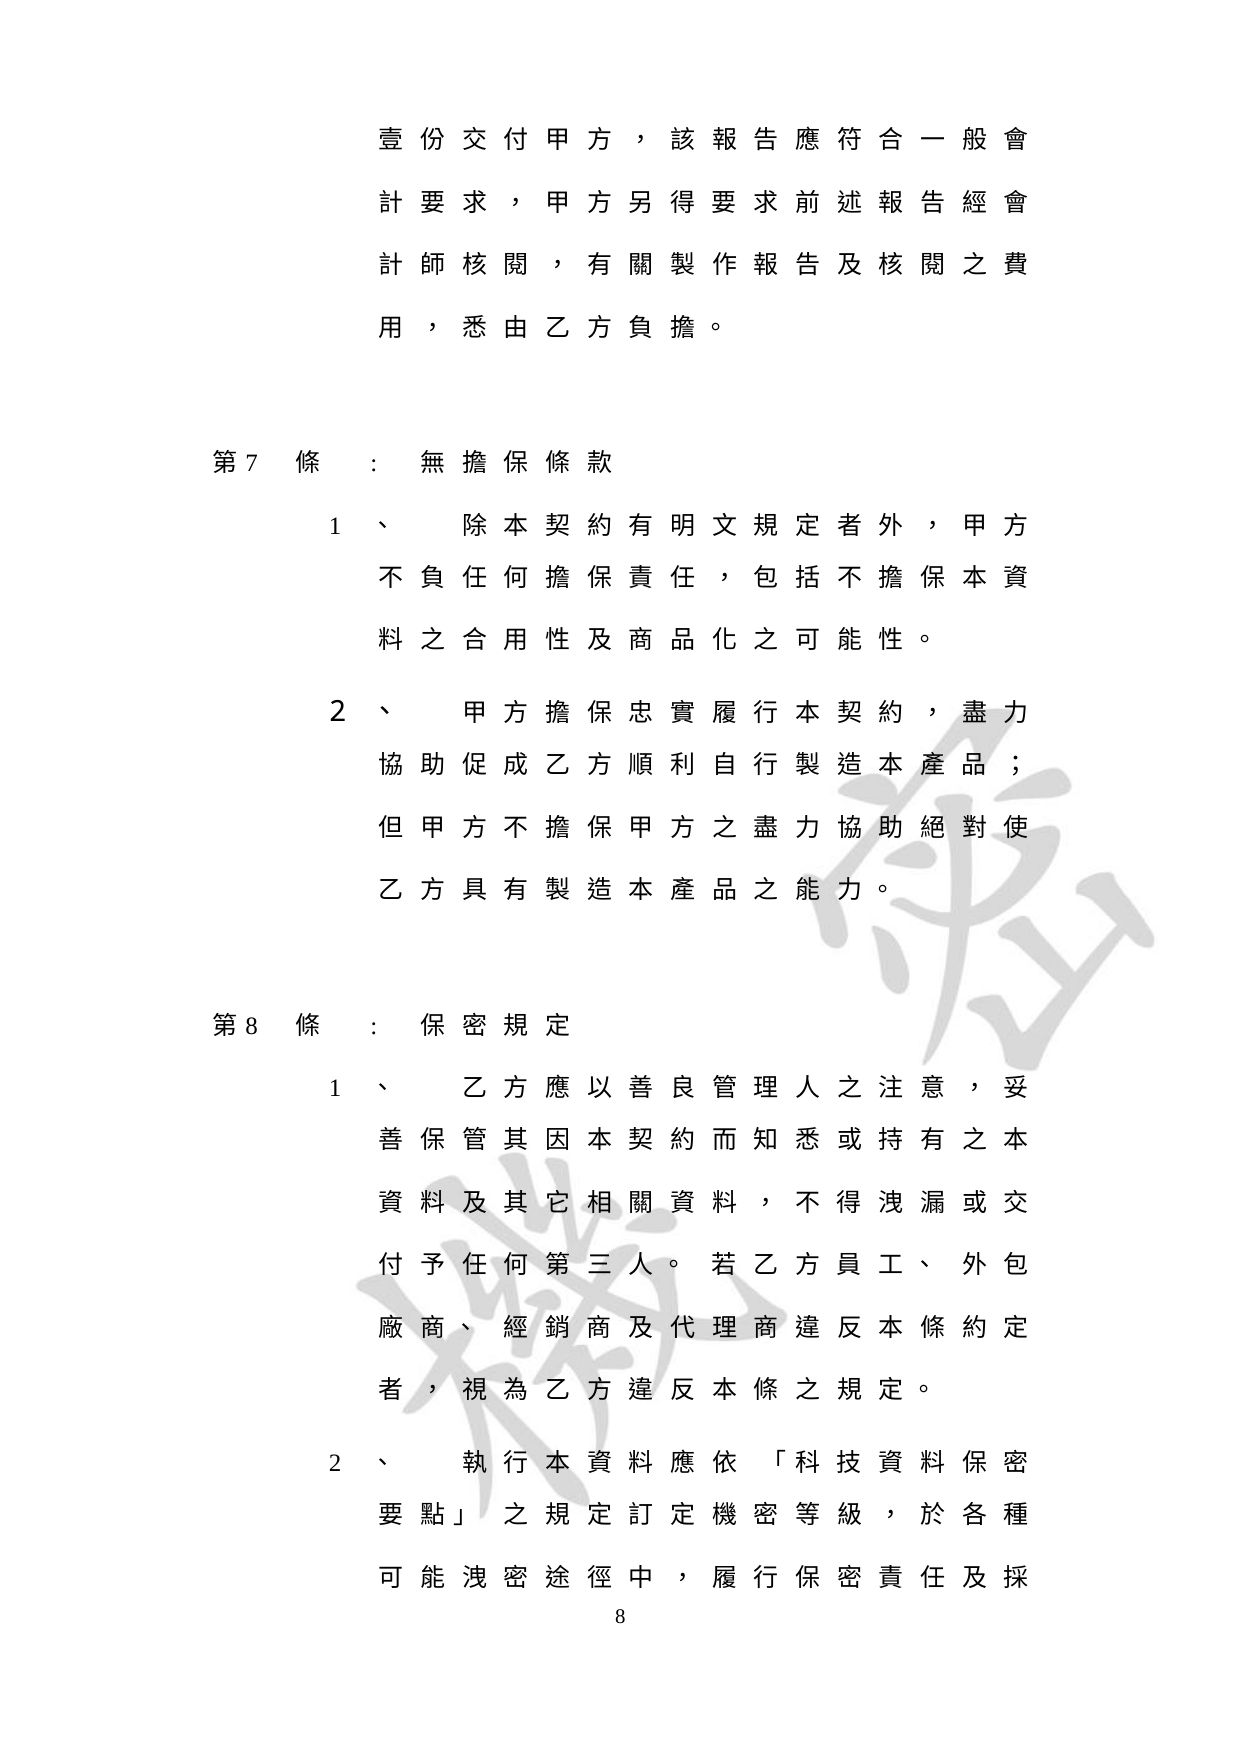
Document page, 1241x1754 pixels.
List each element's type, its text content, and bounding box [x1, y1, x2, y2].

list 無擔保條款 [203, 409, 1037, 471]
list 保密規定 [203, 971, 320, 1034]
list 執行本資料應依「科技資料保密要點」之規定訂定機密等級，於各種可能洩密途徑中，履行保密責任及採取必要之措施。 [297, 1409, 320, 1596]
list 乙方應以善良管理人之注意，妥善保管其因本契約而知悉或持有之本資料及其它相關資料，不得洩漏或交付予任何第三人。若乙方員工、外包廠商、經銷商及代理商違反本條約定者，視為乙方違反本條之規定。 [297, 1034, 320, 1409]
list 除本契約有明文規定者外，甲方不負任何擔保責任，包括不擔保本資料之合用性及商品化之可能性。 [297, 471, 320, 659]
list 甲方擔保忠實履行本契約，盡力協助促成乙方順利自行製造本產品；但甲方不擔保甲方之盡力協助絕對使乙方具有製造本產品之能力。 [297, 659, 320, 909]
list 壹份交付甲方，該報告應符合一般會計要求，甲方另得要求前述報告經會計師核閱，有關製作報告及核閱之費用，悉由乙方負擔。 [357, 96, 1037, 346]
